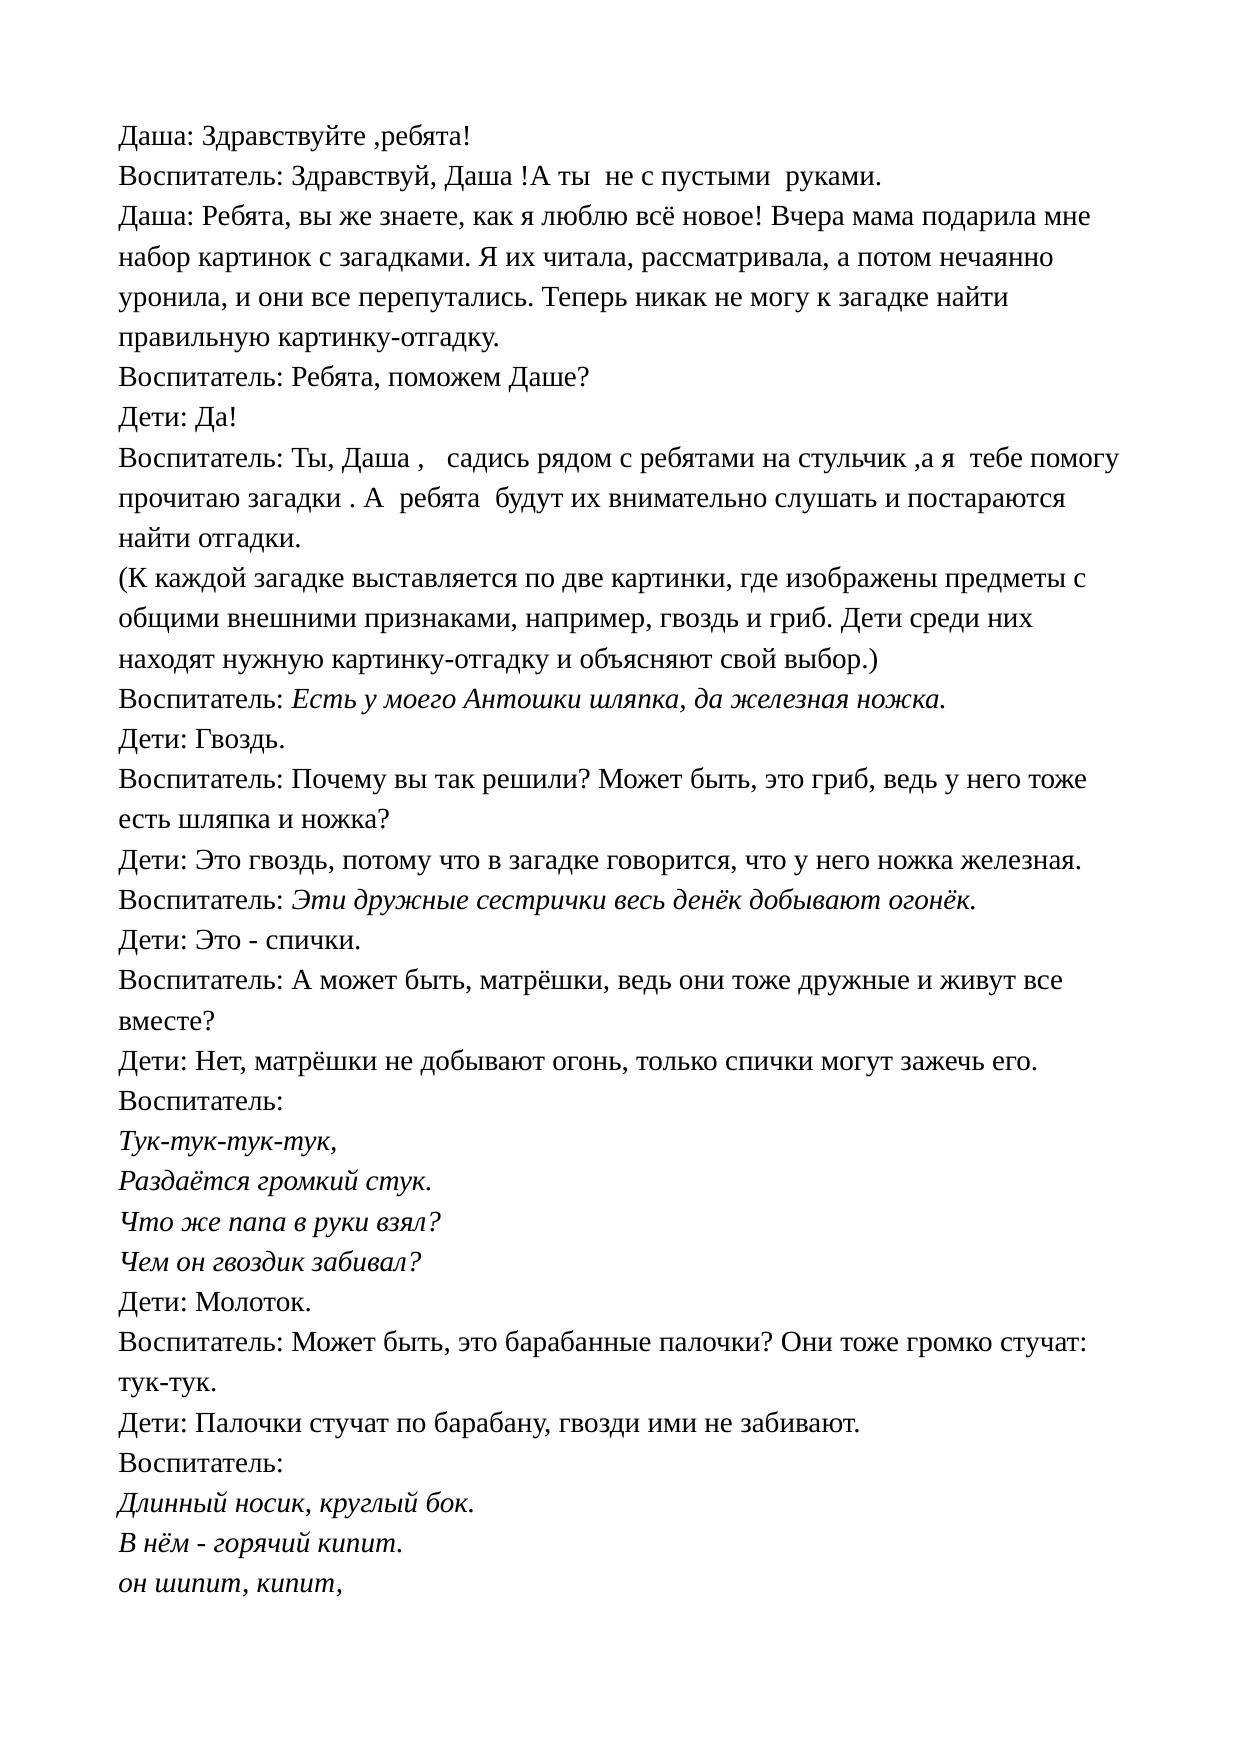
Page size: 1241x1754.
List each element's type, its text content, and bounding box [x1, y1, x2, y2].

text он шипит, кипит, [118, 1566, 1122, 1599]
text Дети: Да! [118, 399, 1122, 433]
text Дети: Гвоздь. [118, 721, 1122, 755]
text Воспитатель: Ты, Даша , садись рядом с ребятами на стульчик ,а я тебе помогу прочитаю загадки . А ребята будут их внимательно слушать и постараются найти отгадки. [118, 440, 1122, 554]
text Что же папа в руки взял? [118, 1204, 1122, 1237]
text Дети: Молоток. [118, 1284, 1122, 1318]
text Длинный носик, круглый бок. [118, 1485, 1122, 1519]
text Воспитатель: [118, 1445, 1122, 1478]
text Даша: Здравствуйте ,ребята! [118, 118, 1122, 152]
text Воспитатель: Ребята, поможем Даше? [118, 359, 1122, 393]
text Воспитатель: [118, 1083, 1122, 1117]
text Воспитатель: Здравствуй, Даша !А ты не с пустыми руками. [118, 158, 1122, 192]
text Дети: Это гвоздь, потому что в загадке говорится, что у него ножка железная. [118, 842, 1122, 875]
text Дети: Это - спички. [118, 922, 1122, 956]
text (К каждой загадке выставляется по две картинки, где изображены предметы с общими внешними признаками, например, гвоздь и гриб. Дети среди них находят нужную картинку-отгадку и объясняют свой выбор.) [118, 560, 1122, 674]
text Воспитатель: Эти дружные сестрички весь денёк добывают огонёк. [118, 882, 1122, 916]
text Чем он гвоздик забивал? [118, 1244, 1122, 1277]
text Воспитатель: Может быть, это барабанные палочки? Они тоже громко стучат: тук-тук. [118, 1324, 1122, 1398]
text Воспитатель: Почему вы так решили? Может быть, это гриб, ведь у него тоже есть шляпка и ножка? [118, 761, 1122, 835]
text Даша: Ребята, вы же знаете, как я люблю всё новое! Вчера мама подарила мне набор картинок с загадками. Я их читала, рассматривала, а потом нечаянно уронила, и они все перепутались. Теперь никак не могу к загадке найти правильную картинку-отгадку. [118, 198, 1122, 353]
text В нём - горячий кипит. [118, 1525, 1122, 1559]
text Тук-тук-тук-тук, [118, 1123, 1122, 1157]
text Дети: Палочки стучат по барабану, гвозди ими не забивают. [118, 1405, 1122, 1438]
text Воспитатель: А может быть, матрёшки, ведь они тоже дружные и живут все вместе? [118, 962, 1122, 1036]
text Воспитатель: Есть у моего Антошки шляпка, да железная ножка. [118, 681, 1122, 714]
text Дети: Нет, матрёшки не добывают огонь, только спички могут зажечь его. [118, 1043, 1122, 1076]
text Раздаётся громкий стук. [118, 1163, 1122, 1197]
